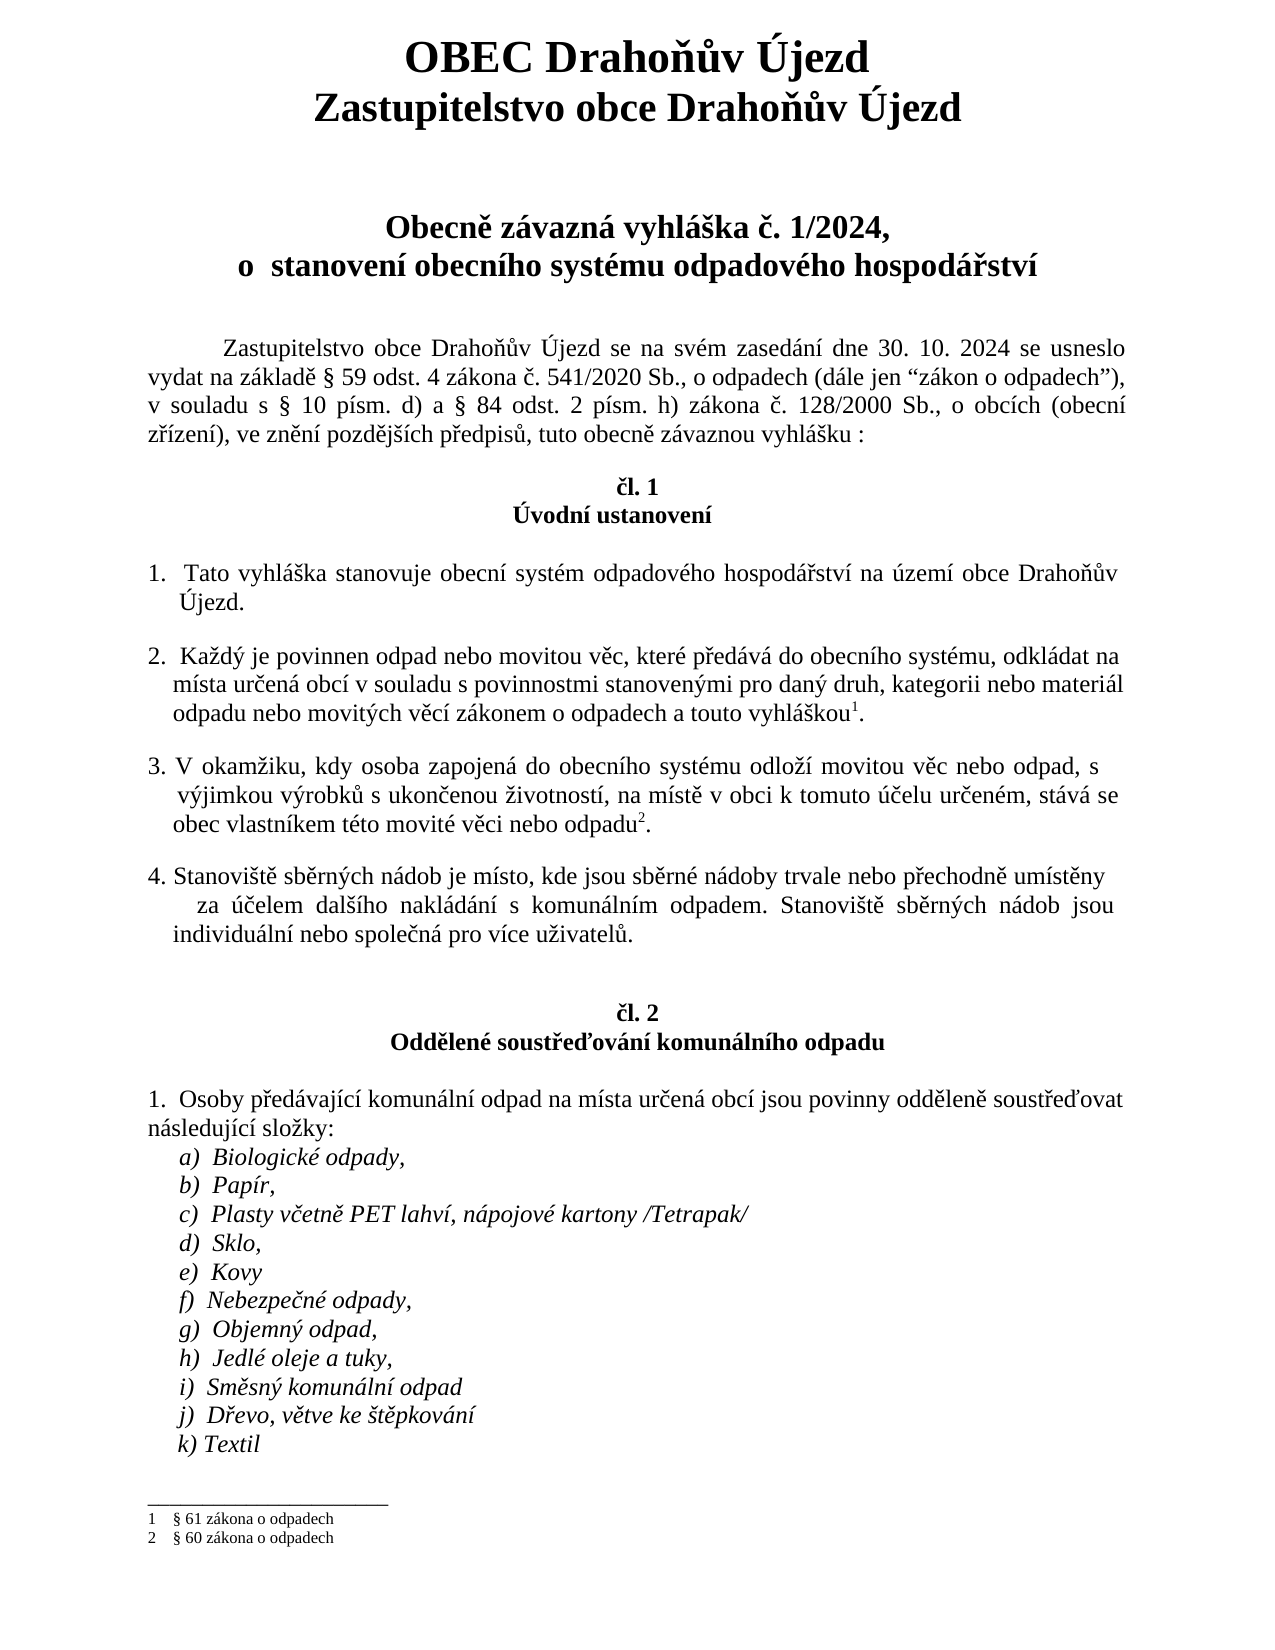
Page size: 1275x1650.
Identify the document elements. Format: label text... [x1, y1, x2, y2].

text 2. Každý je povinnen odpad nebo movitou věc, které předává do obecního systému, odkládat na místa určená obcí v souladu s povinnostmi stanovenými pro daný druh, kategorii nebo materiál [148, 641, 1127, 698]
text 4. Stanoviště sběrných nádob je místo, kde jsou sběrné nádoby trvale nebo přechodně umístěny za účelem dalšího nakládání s komunálním odpadem. Stanoviště sběrných nádob jsou individuální nebo společná pro více uživatelů. [148, 861, 1127, 948]
text h) Jedlé oleje a tuky, [148, 1343, 1127, 1372]
text OBEC Drahoňův Újezd [148, 29, 1127, 82]
text čl. 2 [148, 998, 1127, 1027]
text Úvodní ustanovení [148, 501, 1127, 558]
text c) Plasty včetně PET lahví, nápojové kartony /Tetrapak/ [148, 1199, 1127, 1228]
text g) Objemný odpad, [148, 1314, 1127, 1343]
text i) Směsný komunální odpad [148, 1372, 1127, 1401]
text čl. 1 [148, 472, 1127, 501]
text f) Nebezpečné odpady, [148, 1286, 1127, 1314]
text b) Papír, [148, 1171, 1127, 1199]
text j) Dřevo, větve ke štěpkování [148, 1401, 1127, 1429]
text Oddělené soustřeďování komunálního odpadu [148, 1027, 1127, 1056]
text 2 § 60 zákona o odpadech [148, 1528, 1127, 1547]
text k) Textil [148, 1429, 1127, 1458]
subtitle Zastupitelstvo obce Drahoňův Újezd [148, 82, 1127, 130]
text ______________________ [148, 1483, 1127, 1508]
text 3. V okamžiku, kdy osoba zapojená do obecního systému odloží movitou věc nebo odpad, s výjimkou výrobků s ukončenou životností, na místě v obci k tomuto účelu určeném, stává se obec vlastníkem této movité věci nebo odpadu2. [148, 751, 1127, 837]
text d) Sklo, [148, 1228, 1127, 1257]
text odpadu nebo movitých věcí zákonem o odpadech a touto vyhláškou1. [148, 698, 1127, 727]
text o stanovení obecního systému odpadového hospodářství [148, 245, 1127, 283]
text e) Kovy [148, 1257, 1127, 1286]
text a) Biologické odpady, [148, 1142, 1127, 1171]
text Zastupitelstvo obce Drahoňův Újezd se na svém zasedání dne 30. 10. 2024 se usneslo vydat na základě § 59 odst. 4 zákona č. 541/2020 Sb., o odpadech (dále jen “zákon o odpadech”), v souladu s § 10 písm. d) a § 84 odst. 2 písm. h) zákona č. 128/2000 Sb., o obcích (obecní zřízení), ve znění pozdějších předpisů, tuto obecně závaznou vyhlášku : [148, 309, 1127, 448]
text 1. Tato vyhláška stanovuje obecní systém odpadového hospodářství na území obce Drahoňův Újezd. [148, 558, 1127, 616]
text Obecně závazná vyhláška č. 1/2024, [148, 207, 1127, 245]
text 1. Osoby předávající komunální odpad na místa určená obcí jsou povinny odděleně soustřeďovat následující složky: [148, 1084, 1127, 1142]
text 1 § 61 zákona o odpadech [148, 1508, 1127, 1528]
